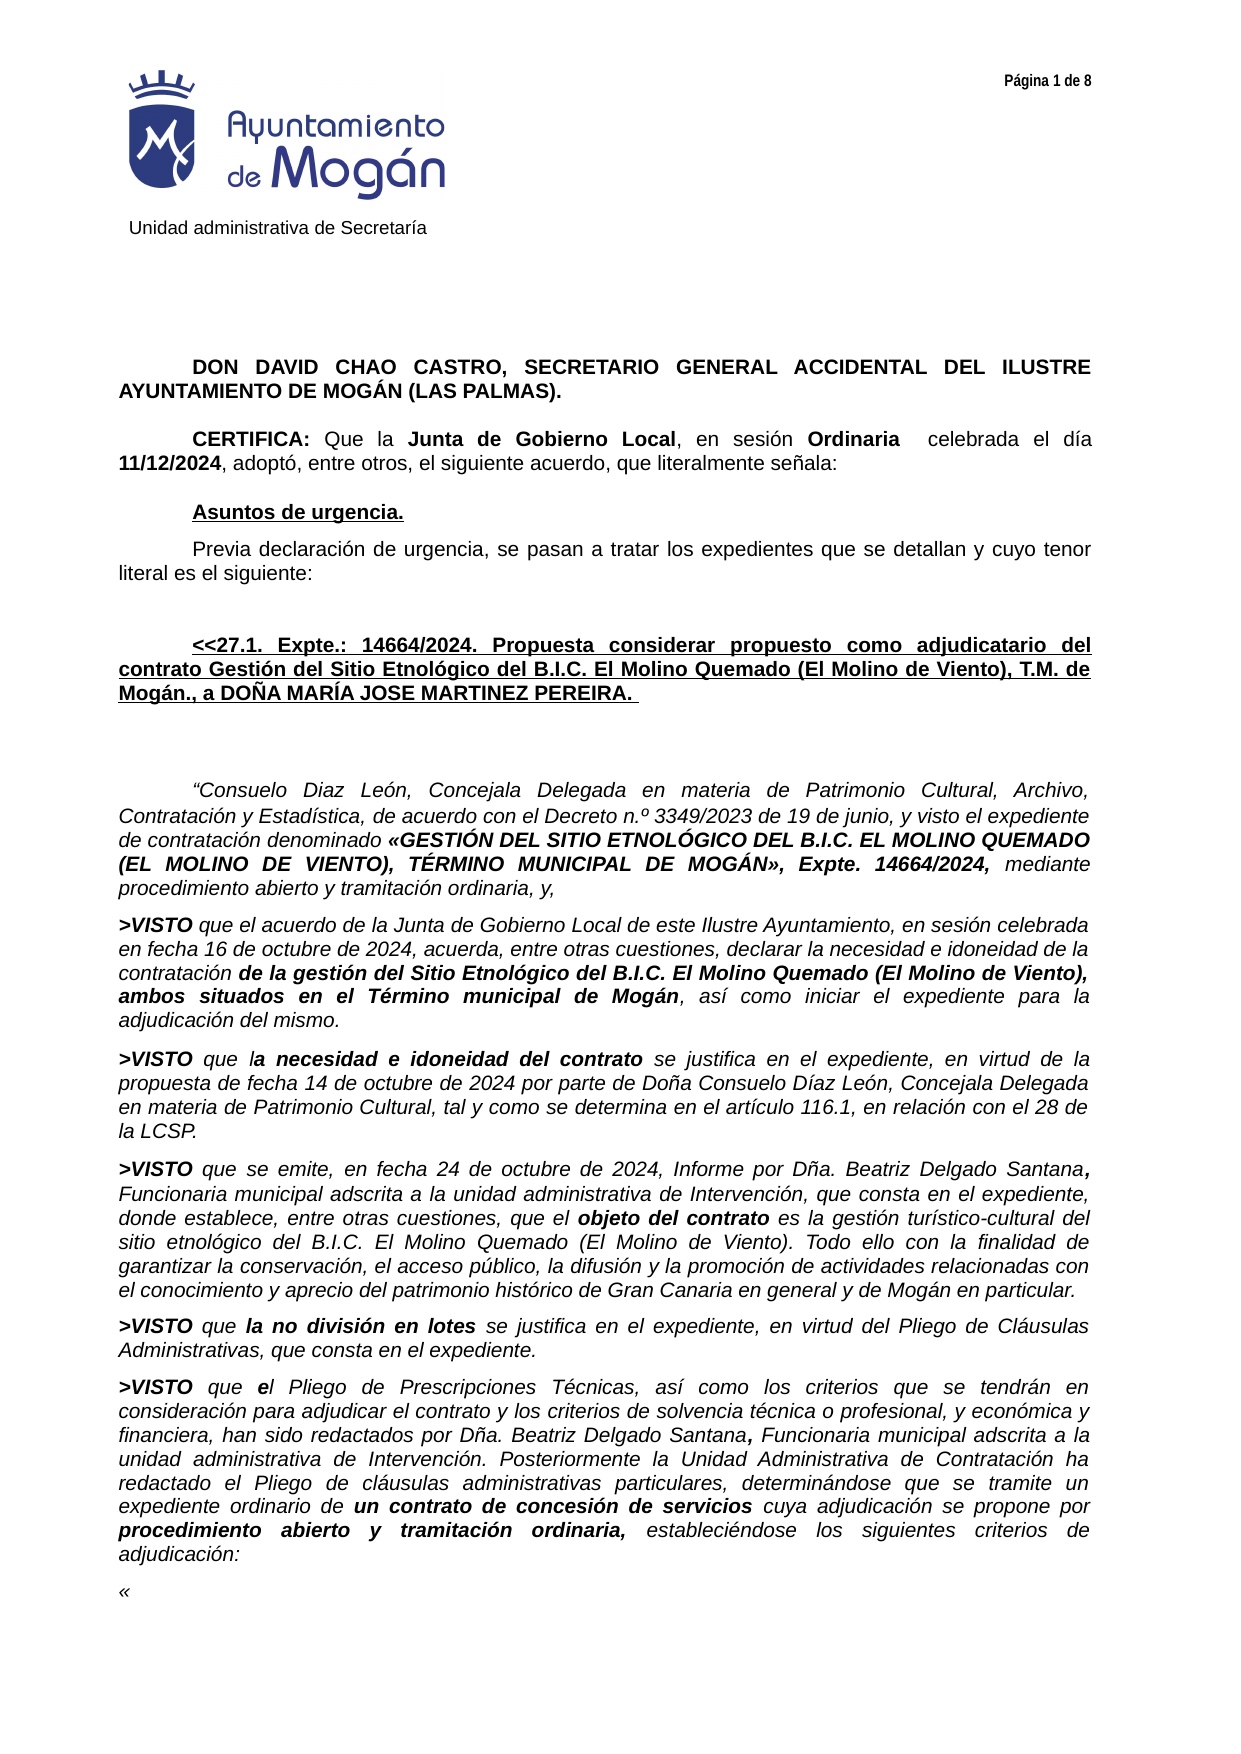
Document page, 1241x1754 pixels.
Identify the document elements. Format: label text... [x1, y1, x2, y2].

text <<27.1. Expte.: 14664/2024. Propuesta considerar propuesto como adjudicatario del contrato Gestión del Sitio Etnológico del B.I.C. El Molino Quemado (El Molino de Viento), T.M. de Mogán., a DOÑA MARÍA JOSE MARTINEZ PEREIRA. [118, 633, 1092, 705]
text >VISTO que la no división en lotes se justifica en el expediente, en virtud del Pliego de Cláusulas Administrativas, que consta en el expediente. [118, 1314, 1092, 1362]
text DON DAVID CHAO CASTRO, SECRETARIO GENERAL ACCIDENTAL DEL ILUSTRE AYUNTAMIENTO DE MOGÁN (LAS PALMAS). [118, 354, 1092, 402]
text >VISTO que la necesidad e idoneidad del contrato se justifica en el expediente, en virtud de la propuesta de fecha 14 de octubre de 2024 por parte de Doña Consuelo Díaz León, Concejala Delegada en materia de Patrimonio Cultural, tal y como se determina en el artículo 116.1, en relación con el 28 de la LCSP. [118, 1045, 1092, 1143]
text CERTIFICA: Que la Junta de Gobierno Local, en sesión Ordinaria celebrada el día 11/12/2024, adoptó, entre otros, el siguiente acuerdo, que literalmente señala: [118, 426, 1092, 474]
text Asuntos de urgencia. [118, 498, 1092, 524]
text >VISTO que el acuerdo de la Junta de Gobierno Local de este Ilustre Ayuntamiento, en sesión celebrada en fecha 16 de octubre de 2024, acuerda, entre otras cuestiones, declarar la necesidad e idoneidad de la contratación de la gestión del Sitio Etnológico del B.I.C. El Molino Quemado (El Molino de Viento), ambos situados en el Término municipal de Mogán, así como iniciar el expediente para la adjudicación del mismo. [118, 912, 1092, 1032]
text Previa declaración de urgencia, se pasan a tratar los expedientes que se detallan y cuyo tenor literal es el siguiente: [118, 537, 1092, 585]
text >VISTO que se emite, en fecha 24 de octubre de 2024, Informe por Dña. Beatriz Delgado Santana, Funcionaria municipal adscrita a la unidad administrativa de Intervención, que consta en el expediente, donde establece, entre otras cuestiones, que el objeto del contrato es la gestión turístico-cultural del sitio etnológico del B.I.C. El Molino Quemado (El Molino de Viento). Todo ello con la finalidad de garantizar la conservación, el acceso público, la difusión y la promoción de actividades relacionadas con el conocimiento y aprecio del patrimonio histórico de Gran Canaria en general y de Mogán en particular. [118, 1155, 1092, 1302]
text >VISTO que el Pliego de Prescripciones Técnicas, así como los criterios que se tendrán en consideración para adjudicar el contrato y los criterios de solvencia técnica o profesional, y económica y financiera, han sido redactados por Dña. Beatriz Delgado Santana, Funcionaria municipal adscrita a la unidad administrativa de Intervención. Posteriormente la Unidad Administrativa de Contratación ha redactado el Pliego de cláusulas administrativas particulares, determinándose que se tramite un expediente ordinario de un contrato de concesión de servicios cuya adjudicación se propone por procedimiento abierto y tramitación ordinaria, estableciéndose los siguientes criterios de adjudicación: [118, 1374, 1092, 1566]
text « [118, 1579, 1092, 1603]
text “Consuelo Diaz León, Concejala Delegada en materia de Patrimonio Cultural, Archivo, Contratación y Estadística, de acuerdo con el Decreto n.º 3349/2023 de 19 de junio, y visto el expediente de contratación denominado «GESTIÓN DEL SITIO ETNOLÓGICO DEL B.I.C. EL MOLINO QUEMADO (EL MOLINO DE VIENTO), TÉRMINO MUNICIPAL DE MOGÁN», Expte. 14664/2024, mediante procedimiento abierto y tramitación ordinaria, y, [118, 778, 1092, 900]
picture [128, 70, 445, 206]
